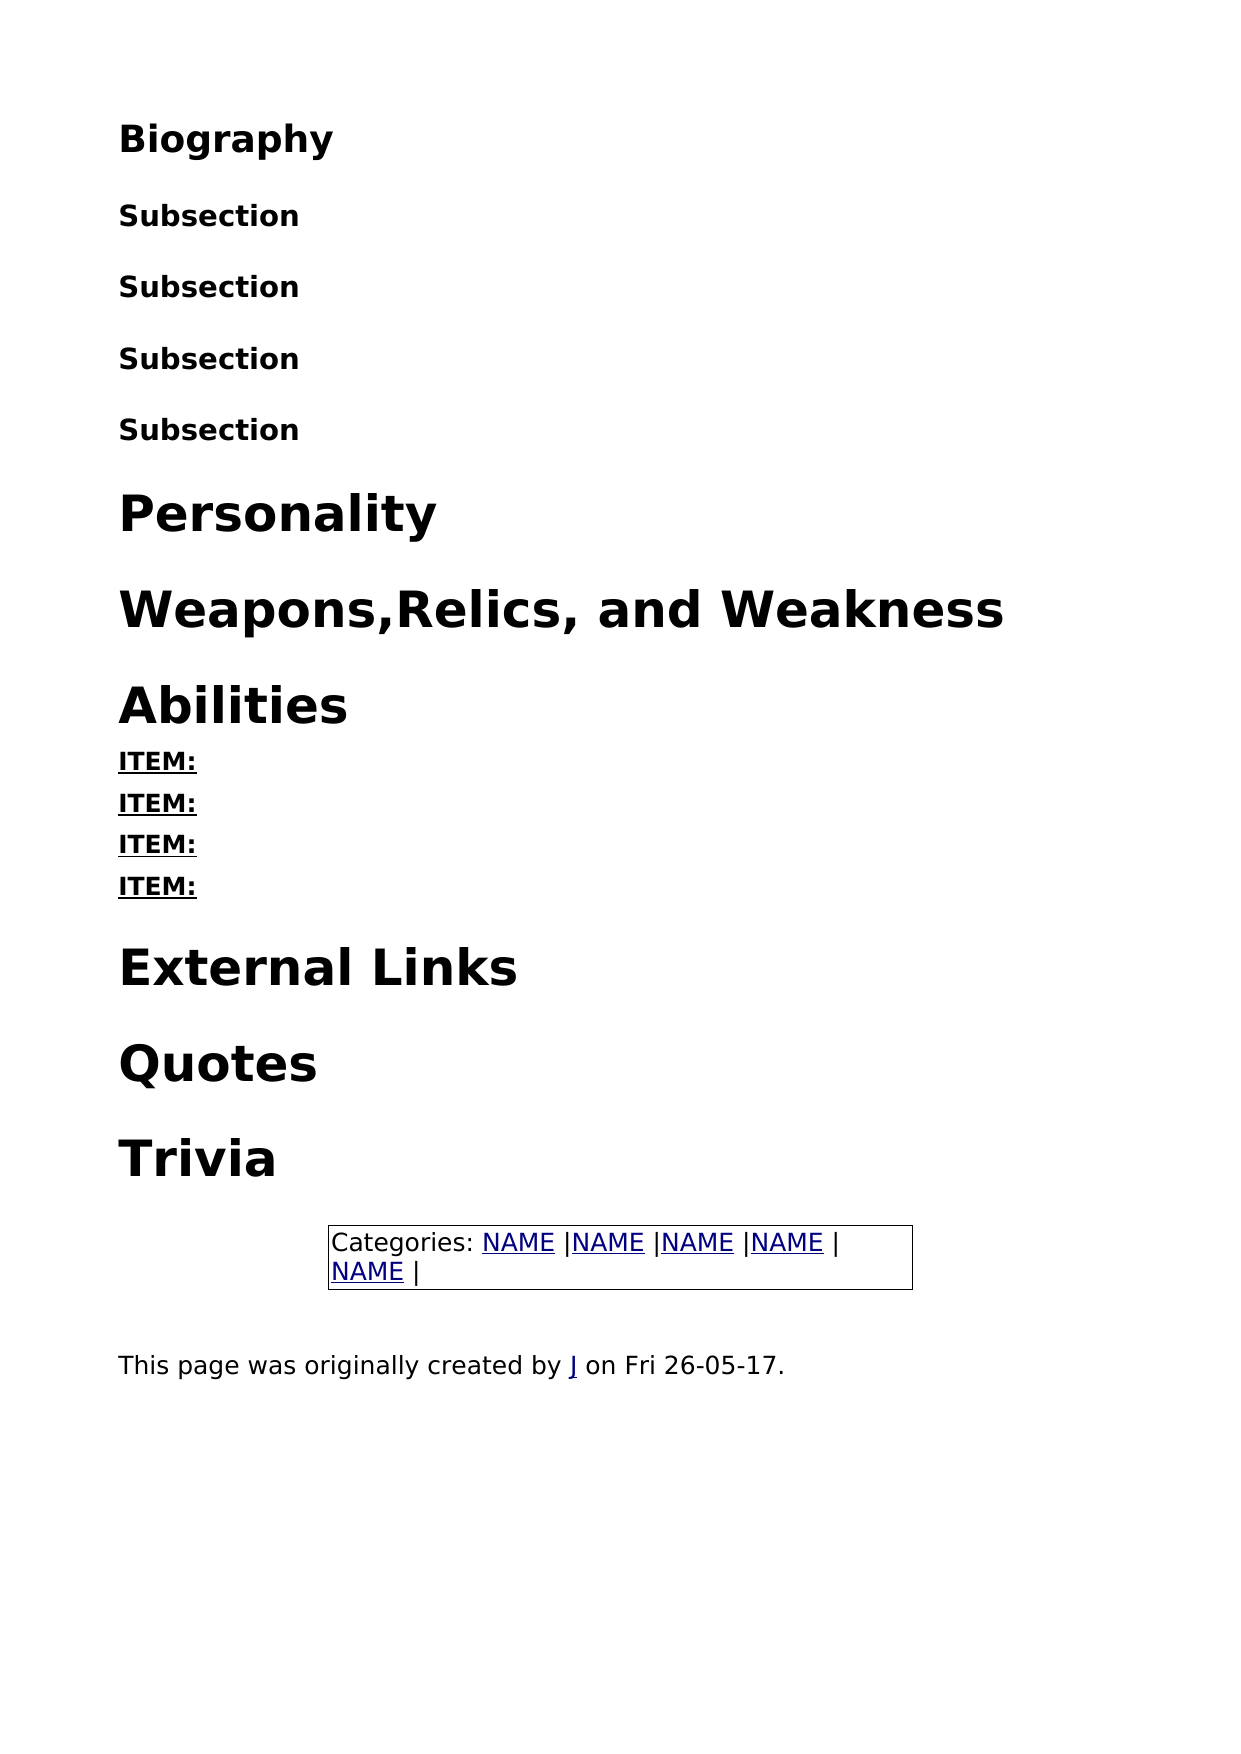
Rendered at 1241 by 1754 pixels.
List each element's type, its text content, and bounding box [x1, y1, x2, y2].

subtitle Subsection [118, 342, 1122, 376]
text ITEM: [118, 831, 1122, 860]
subtitle Trivia [118, 1130, 1122, 1189]
subtitle External Links [118, 939, 1122, 997]
subtitle Subsection [118, 271, 1122, 305]
subtitle Abilities [118, 677, 1122, 735]
subtitle Biography [118, 118, 1122, 162]
subtitle Subsection [118, 199, 1122, 233]
table_header Categories: NAME |NAME |NAME |NAME |NAME | [329, 1226, 912, 1289]
subtitle Quotes [118, 1035, 1122, 1093]
text ITEM: [118, 747, 1122, 776]
text This page was originally created by J on Fri 26-05-17. [118, 1352, 1122, 1381]
subtitle Subsection [118, 414, 1122, 448]
text ITEM: [118, 872, 1122, 901]
subtitle Personality [118, 485, 1122, 543]
subtitle Weapons,Relics, and Weakness [118, 581, 1122, 639]
text ITEM: [118, 789, 1122, 818]
